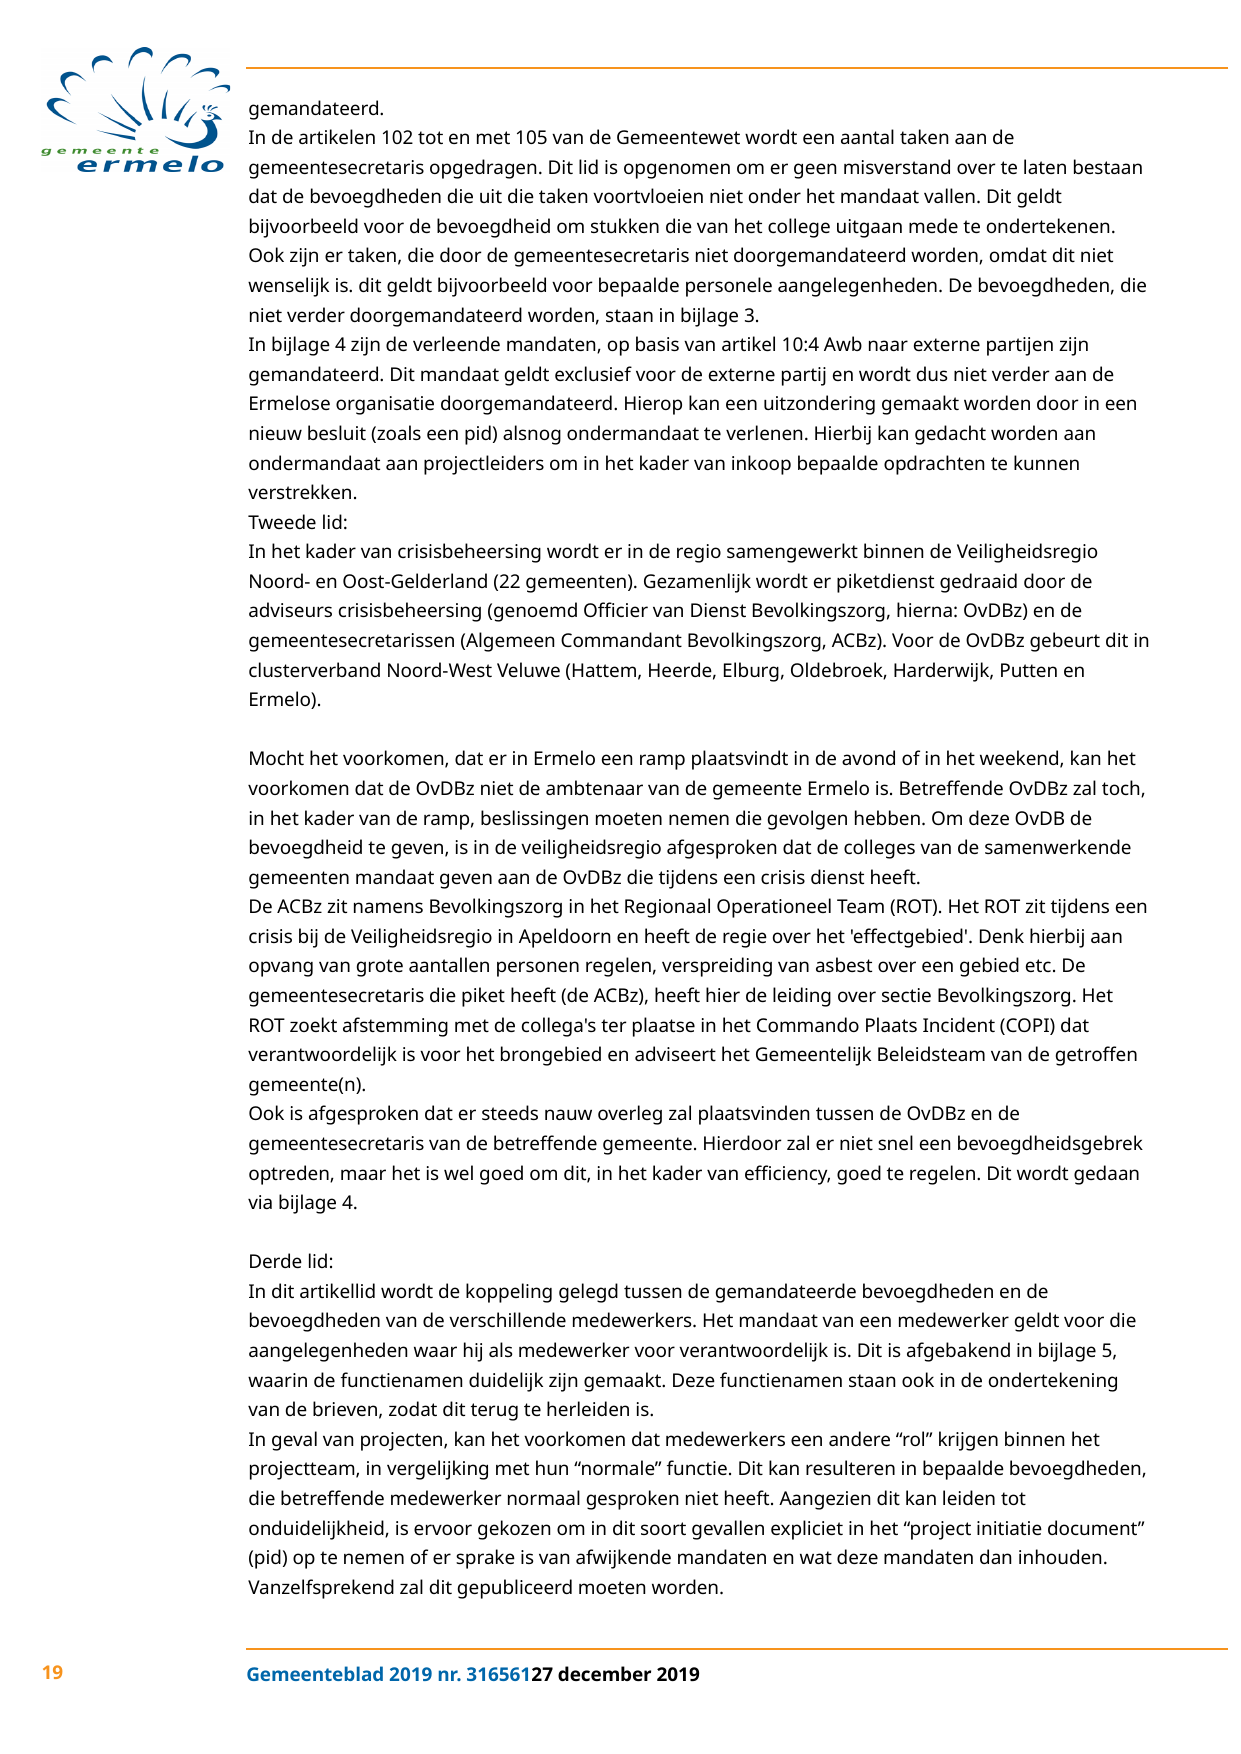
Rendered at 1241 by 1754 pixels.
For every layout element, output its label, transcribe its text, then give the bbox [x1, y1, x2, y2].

picture [41, 47, 231, 172]
text In de artikelen 102 tot en met 105 van de Gemeentewet wordt een aantal taken aan de gemeentesecretaris opgedragen. Dit lid is opgenomen om er geen misverstand over te laten bestaan dat de bevoegdheden die uit die taken voortvloeien niet onder het mandaat vallen. Dit geldt bijvoorbeeld voor de bevoegdheid om stukken die van het college uitgaan mede te ondertekenen. [248, 124, 1152, 239]
text Tweede lid: [248, 509, 1152, 535]
text gemandateerd. [248, 95, 1152, 121]
text Ook zijn er taken, die door de gemeentesecretaris niet doorgemandateerd worden, omdat dit niet wenselijk is. dit geldt bijvoorbeeld voor bepaalde personele aangelegenheden. De bevoegdheden, die niet verder doorgemandateerd worden, staan in bijlage 3. [248, 243, 1152, 328]
text Mocht het voorkomen, dat er in Ermelo een ramp plaatsvindt in de avond of in het weekend, kan het voorkomen dat de OvDBz niet de ambtenaar van de gemeente Ermelo is. Betreffende OvDBz zal toch, in het kader van de ramp, beslissingen moeten nemen die gevolgen hebben. Om deze OvDB de bevoegdheid te geven, is in de veiligheidsregio afgesproken dat de colleges van de samenwerkende gemeenten mandaat geven aan de OvDBz die tijdens een crisis dienst heeft. [248, 746, 1152, 890]
text Derde lid: [248, 1248, 1152, 1274]
text In het kader van crisisbeheersing wordt er in de regio samengewerkt binnen de Veiligheidsregio Noord- en Oost-Gelderland (22 gemeenten). Gezamenlijk wordt er piketdienst gedraaid door de adviseurs crisisbeheersing (genoemd Officier van Dienst Bevolkingszorg, hierna: OvDBz) en de gemeentesecretarissen (Algemeen Commandant Bevolkingszorg, ACBz). Voor de OvDBz gebeurt dit in clusterverband Noord-West Veluwe (Hattem, Heerde, Elburg, Oldebroek, Harderwijk, Putten en Ermelo). [248, 538, 1152, 712]
text In geval van projecten, kan het voorkomen dat medewerkers een andere “rol” krijgen binnen het projectteam, in vergelijking met hun “normale” functie. Dit kan resulteren in bepaalde bevoegdheden, die betreffende medewerker normaal gesproken niet heeft. Aangezien dit kan leiden tot onduidelijkheid, is ervoor gekozen om in dit soort gevallen expliciet in het “project initiatie document” (pid) op te nemen of er sprake is van afwijkende mandaten en wat deze mandaten dan inhouden. Vanzelfsprekend zal dit gepubliceerd moeten worden. [248, 1426, 1152, 1600]
text In dit artikellid wordt de koppeling gelegd tussen de gemandateerde bevoegdheden en de bevoegdheden van de verschillende medewerkers. Het mandaat van een medewerker geldt voor die aangelegenheden waar hij als medewerker voor verantwoordelijk is. Dit is afgebakend in bijlage 5, waarin de functienamen duidelijk zijn gemaakt. Deze functienamen staan ook in de ondertekening van de brieven, zodat dit terug te herleiden is. [248, 1278, 1152, 1422]
text In bijlage 4 zijn de verleende mandaten, op basis van artikel 10:4 Awb naar externe partijen zijn gemandateerd. Dit mandaat geldt exclusief voor de externe partij en wordt dus niet verder aan de Ermelose organisatie doorgemandateerd. Hierop kan een uitzondering gemaakt worden door in een nieuw besluit (zoals een pid) alsnog ondermandaat te verlenen. Hierbij kan gedacht worden aan ondermandaat aan projectleiders om in het kader van inkoop bepaalde opdrachten te kunnen verstrekken. [248, 331, 1152, 505]
text Ook is afgesproken dat er steeds nauw overleg zal plaatsvinden tussen de OvDBz en de gemeentesecretaris van de betreffende gemeente. Hierdoor zal er niet snel een bevoegdheidsgebrek optreden, maar het is wel goed om dit, in het kader van efficiency, goed te regelen. Dit wordt gedaan via bijlage 4. [248, 1101, 1152, 1215]
text De ACBz zit namens Bevolkingszorg in het Regionaal Operationeel Team (ROT). Het ROT zit tijdens een crisis bij de Veiligheidsregio in Apeldoorn en heeft de regie over het 'effectgebied'. Denk hierbij aan opvang van grote aantallen personen regelen, verspreiding van asbest over een gebied etc. De gemeentesecretaris die piket heeft (de ACBz), heeft hier de leiding over sectie Bevolkingszorg. Het ROT zoekt afstemming met de collega's ter plaatse in het Commando Plaats Incident (COPI) dat verantwoordelijk is voor het brongebied en adviseert het Gemeentelijk Beleidsteam van de getroffen gemeente(n). [248, 893, 1152, 1097]
